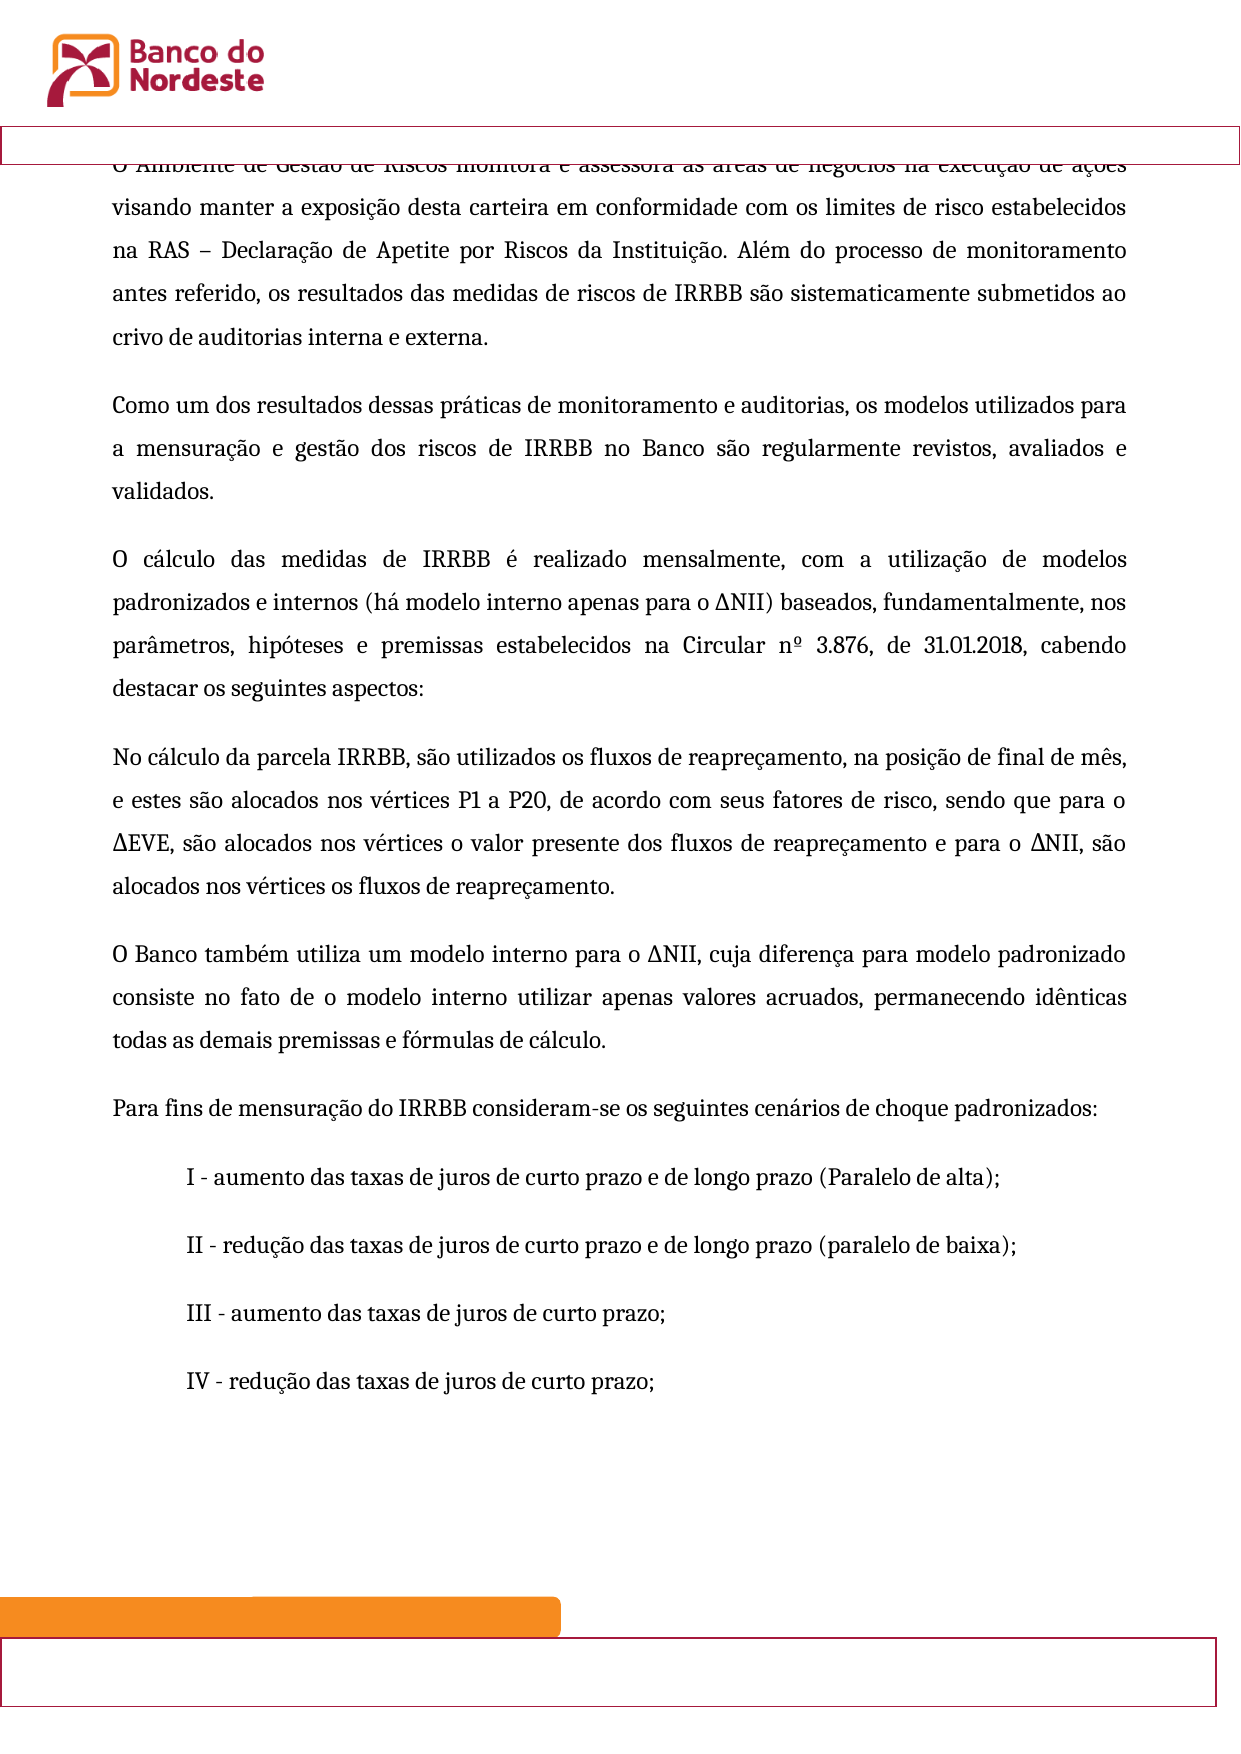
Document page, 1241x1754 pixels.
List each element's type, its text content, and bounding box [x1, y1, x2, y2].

text II - redução das taxas de juros de curto prazo e de longo prazo (paralelo de baixa); [112, 1231, 1128, 1259]
text III - aumento das taxas de juros de curto prazo; [112, 1299, 1128, 1327]
text I - aumento das taxas de juros de curto prazo e de longo prazo (Paralelo de alta); [112, 1162, 1128, 1191]
text IV - redução das taxas de juros de curto prazo; [112, 1367, 1128, 1396]
text Como um dos resultados dessas práticas de monitoramento e auditorias, os modelos utilizados para a mensuração e gestão dos riscos de IRRBB no Banco são regularmente revistos, avaliados e validados. [112, 391, 1128, 506]
text Para fins de mensuração do IRRBB consideram-se os seguintes cenários de choque padronizados: [112, 1094, 1128, 1123]
text O Ambiente de Gestão de Riscos monitora e assessora as áreas de negócios na execução de ações visando manter a exposição desta carteira em conformidade com os limites de risco estabelecidos na RAS – Declaração de Apetite por Riscos da Instituição. Além do processo de monitoramento antes referido, os resultados das medidas de riscos de IRRBB são sistematicamente submetidos ao crivo de auditorias interna e externa. [112, 165, 1128, 351]
text O Banco também utiliza um modelo interno para o ∆NII, cuja diferença para modelo padronizado consiste no fato de o modelo interno utilizar apenas valores acruados, permanecendo idênticas todas as demais premissas e fórmulas de cálculo. [112, 940, 1128, 1055]
text O cálculo das medidas de IRRBB é realizado mensalmente, com a utilização de modelos padronizados e internos (há modelo interno apenas para o ∆NII) baseados, fundamentalmente, nos parâmetros, hipóteses e premissas estabelecidos na Circular nº 3.876, de 31.01.2018, cabendo destacar os seguintes aspectos: [112, 545, 1128, 703]
text No cálculo da parcela IRRBB, são utilizados os fluxos de reapreçamento, na posição de final de mês, e estes são alocados nos vértices P1 a P20, de acordo com seus fatores de risco, sendo que para o ΔEVE, são alocados nos vértices o valor presente dos fluxos de reapreçamento e para o ΔNII, são alocados nos vértices os fluxos de reapreçamento. [112, 742, 1128, 901]
